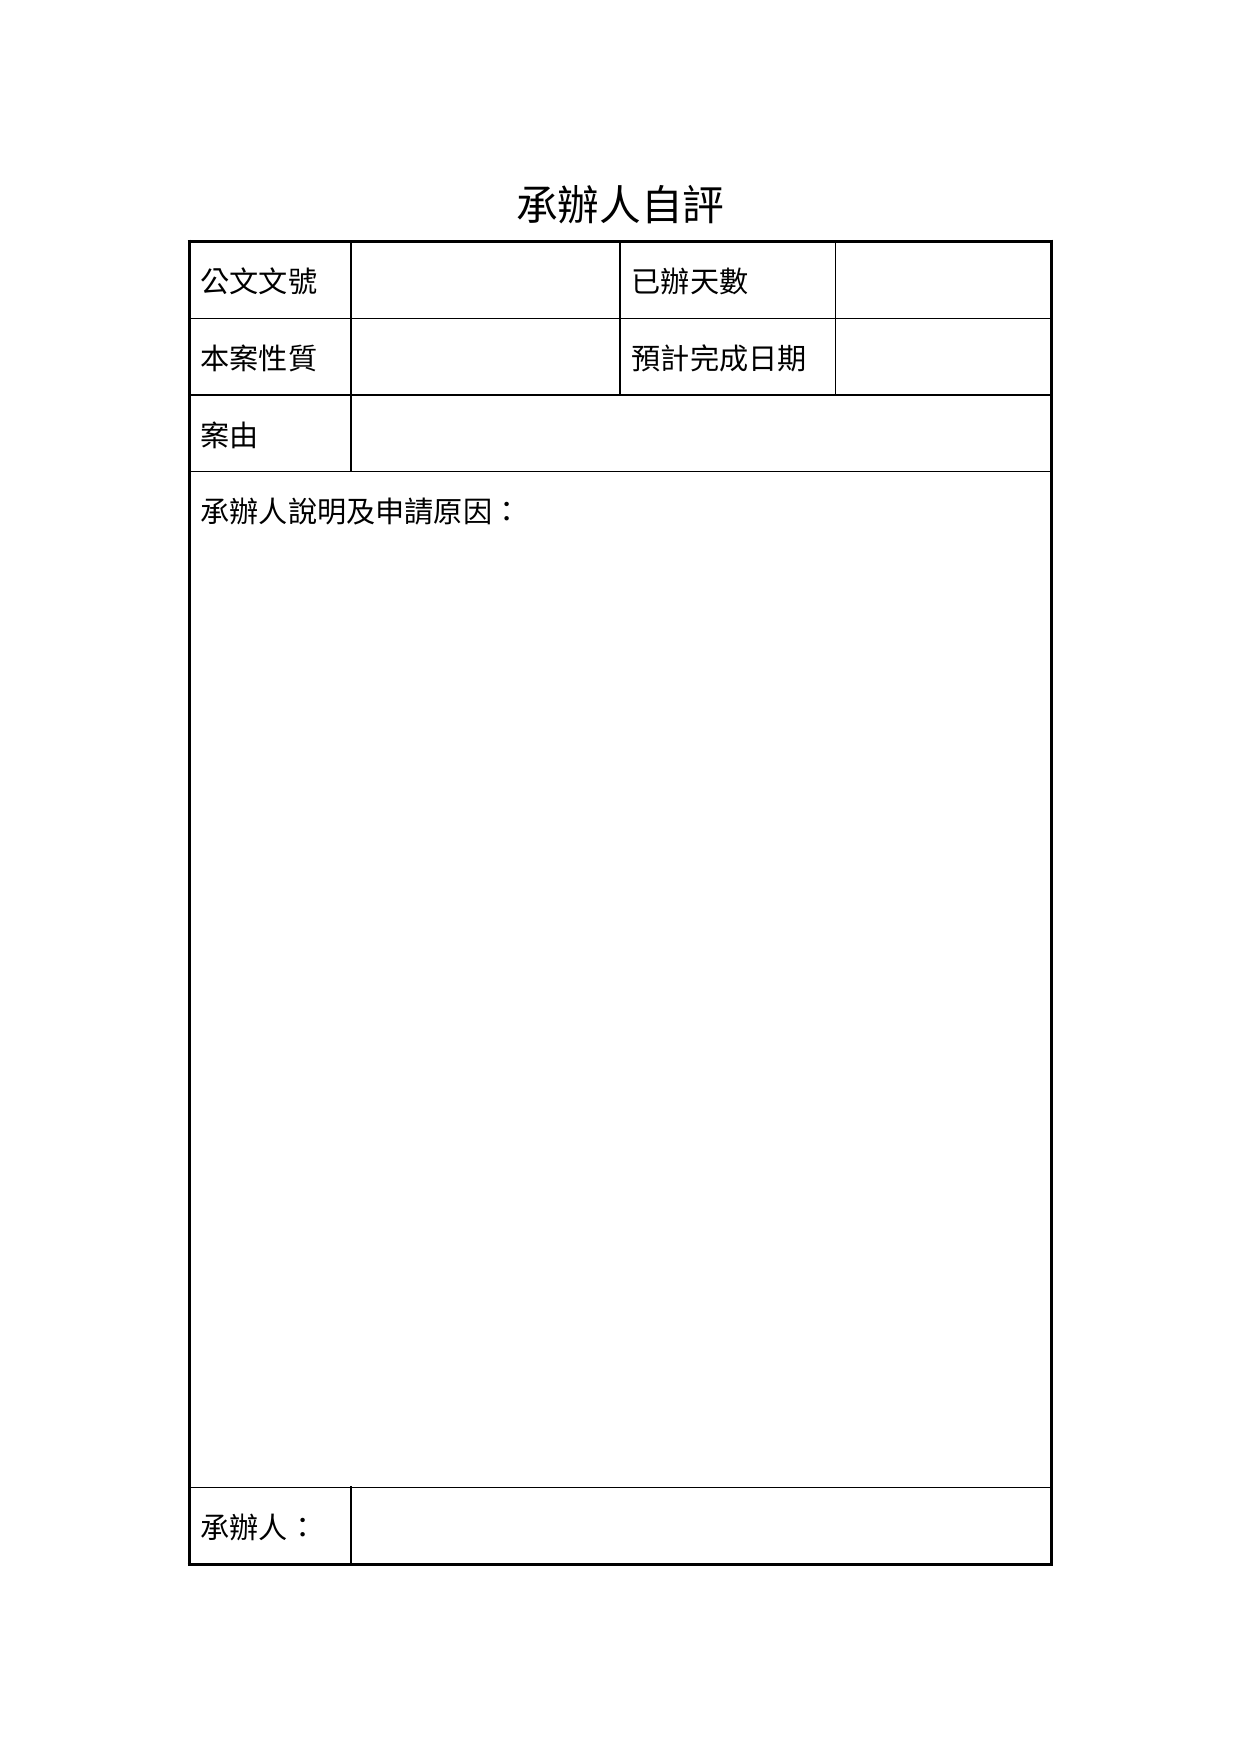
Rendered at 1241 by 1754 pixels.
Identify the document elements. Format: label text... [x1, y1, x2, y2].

text 承辦人自評 [187, 164, 1053, 239]
table_cell [836, 319, 1050, 394]
table_cell [352, 1488, 1050, 1563]
table_cell 承辦人： [191, 1488, 350, 1563]
table_header [836, 243, 1050, 318]
table_header [352, 243, 619, 318]
table_header 已辦天數 [621, 243, 835, 318]
table_cell 承辦人說明及申請原因： [191, 472, 1050, 1486]
table_cell [352, 396, 1050, 471]
table_cell 本案性質 [191, 319, 350, 394]
table_cell 預計完成日期 [621, 319, 835, 394]
table_cell [352, 319, 619, 394]
table_header 公文文號 [191, 243, 350, 318]
table_cell 案由 [191, 396, 350, 471]
